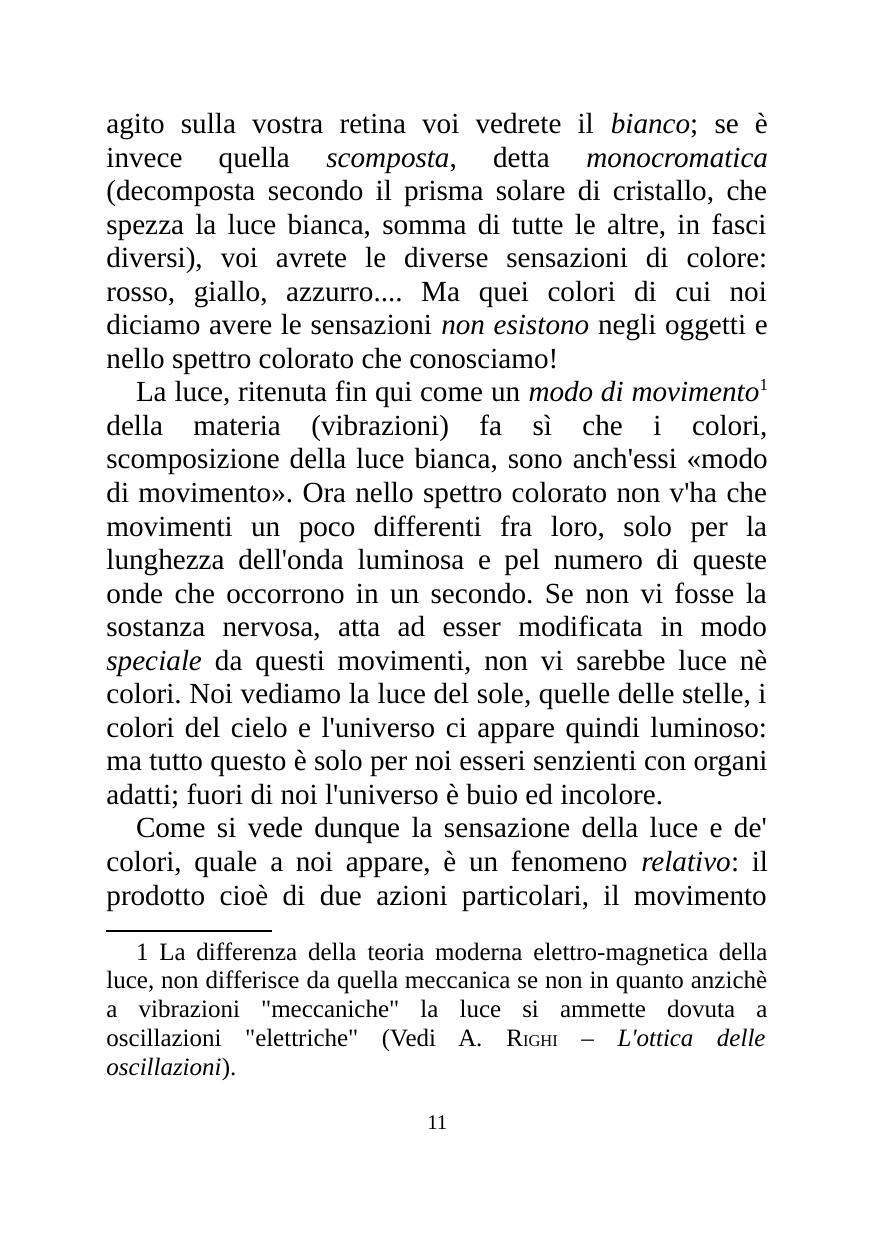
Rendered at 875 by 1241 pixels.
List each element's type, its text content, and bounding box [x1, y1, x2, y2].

text agito sulla vostra retina voi vedrete il bianco; se è invece quella scomposta, detta monocromatica (decomposta secondo il prisma solare di cristallo, che spezza la luce bianca, somma di tutte le altre, in fasci diversi), voi avrete le diverse sensazioni di colore: rosso, giallo, azzurro.... Ma quei colori di cui noi diciamo avere le sensazioni non esistono negli oggetti e nello spettro colorato che conosciamo! [106, 106, 768, 374]
text La differenza della teoria moderna elettro-magnetica della luce, non differisce da quella meccanica se non in quanto anzichè a vibrazioni "meccaniche" la luce si ammette dovuta a oscillazioni "elettriche" (Vedi A. Righi – L'ottica delle oscillazioni). [106, 937, 768, 1080]
text La luce, ritenuta fin qui come un modo di movimento della materia (vibrazioni) fa sì che i colori, scomposizione della luce bianca, sono anch'essi «modo di movimento». Ora nello spettro colorato non v'ha che movimenti un poco differenti fra loro, solo per la lunghezza dell'onda luminosa e pel numero di queste onde che occorrono in un secondo. Se non vi fosse la sostanza nervosa, atta ad esser modificata in modo speciale da questi movimenti, non vi sarebbe luce nè colori. Noi vediamo la luce del sole, quelle delle stelle, i colori del cielo e l'universo ci appare quindi luminoso: ma tutto questo è solo per noi esseri senzienti con organi adatti; fuori di noi l'universo è buio ed incolore. [106, 374, 768, 811]
text Come si vede dunque la sensazione della luce e de' colori, quale a noi appare, è un fenomeno relativo: il prodotto cioè di due azioni particolari, il movimento [106, 811, 768, 911]
